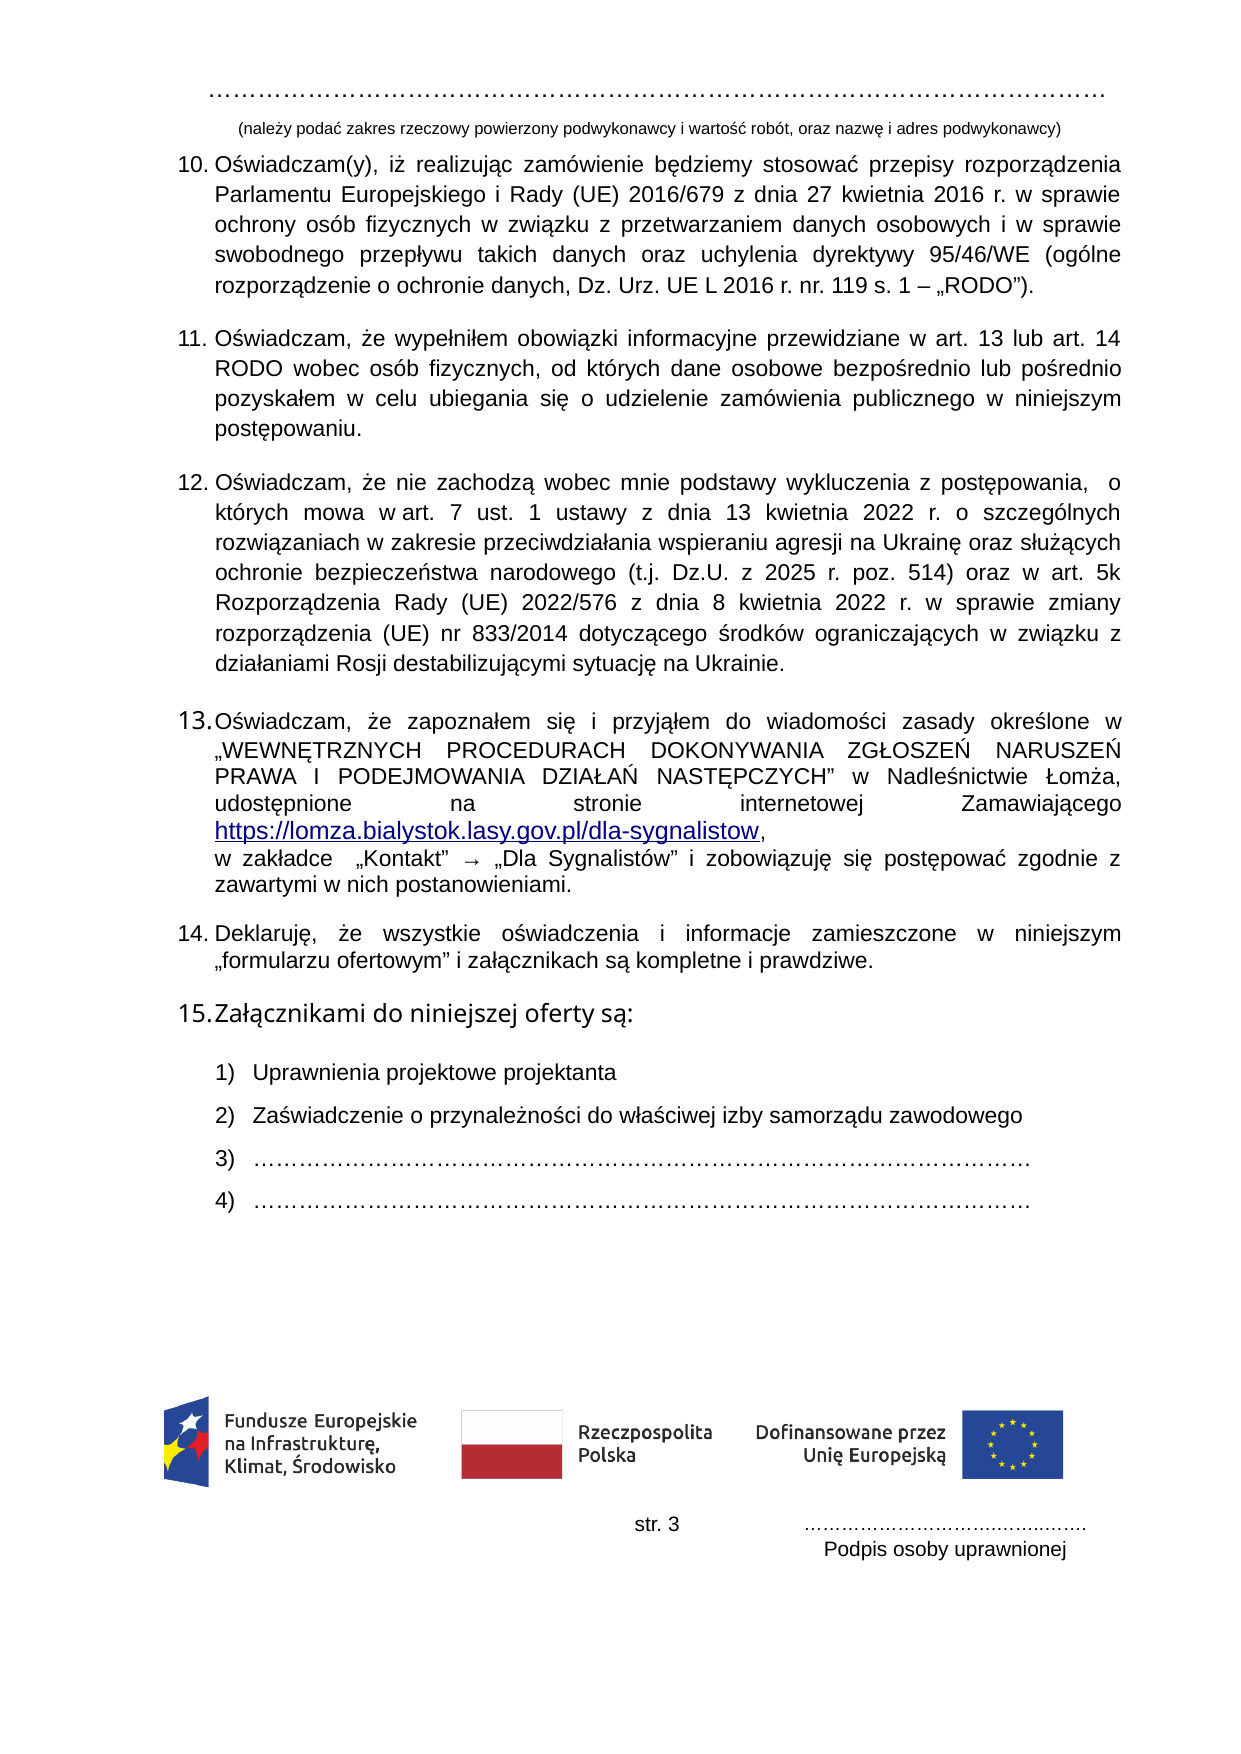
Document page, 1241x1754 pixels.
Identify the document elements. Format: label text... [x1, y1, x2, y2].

list Oświadczam, że zapoznałem się i przyjąłem do wiadomości zasady określone w „WEWNĘTRZNYCH PROCEDURACH DOKONYWANIA ZGŁOSZEŃ NARUSZEŃ PRAWA I PODEJMOWANIA DZIAŁAŃ NASTĘPCZYCH” w Nadleśnictwie Łomża, udostępnione na stronie internetowej Zamawiającego https://lomza.bialystok.lasy.gov.pl/dla-sygnalistow, w zakładce „Kontakt” → „Dla Sygnalistów” i zobowiązuję się postępować zgodnie z zawartymi w nich postanowieniami. [177, 703, 1122, 897]
text (należy podać zakres rzeczowy powierzony podwykonawcy i wartość robót, oraz nazwę i adres podwykonawcy) [177, 119, 1122, 138]
text ………………………….……..……. [768, 1424, 1122, 1534]
list Oświadczam(y), iż realizując zamówienie będziemy stosować przepisy rozporządzenia Parlamentu Europejskiego i Rady (UE) 2016/679 z dnia 27 kwietnia 2016 r. w sprawie ochrony osób fizycznych w związku z przetwarzaniem danych osobowych i w sprawie swobodnego przepływu takich danych oraz uchylenia dyrektywy 95/46/WE (ogólne rozporządzenie o ochronie danych, Dz. Urz. UE L 2016 r. nr. 119 s. 1 – „RODO”). [177, 151, 1122, 298]
list Uprawnienia projektowe projektanta [215, 1059, 1122, 1086]
text Podpis osoby uprawnionej [768, 1537, 1122, 1561]
list Zaświadczenie o przynależności do właściwej izby samorządu zawodowego [215, 1102, 1122, 1128]
list Deklaruję, że wszystkie oświadczenia i informacje zamieszczone w niniejszym „formularzu ofertowym” i załącznikach są kompletne i prawdziwe. [177, 920, 1122, 973]
list ………………………………………………………………………………………… [215, 1145, 1122, 1171]
text ……………………………………………………………………………………………… [207, 74, 1122, 102]
list Załącznikami do niniejszej oferty są: [177, 996, 1122, 1030]
list Oświadczam, że wypełniłem obowiązki informacyjne przewidziane w art. 13 lub art. 14 RODO wobec osób fizycznych, od których dane osobowe bezpośrednio lub pośrednio pozyskałem w celu ubiegania się o udzielenie zamówienia publicznego w niniejszym postępowaniu. [177, 325, 1122, 442]
list Oświadczam, że nie zachodzą wobec mnie podstawy wykluczenia z postępowania, o których mowa w art. 7 ust. 1 ustawy z dnia 13 kwietnia 2022 r. o szczególnych rozwiązaniach w zakresie przeciwdziałania wspieraniu agresji na Ukrainę oraz służących ochronie bezpieczeństwa narodowego (t.j. Dz.U. z 2025 r. poz. 514) oraz w art. 5k Rozporządzenia Rady (UE) 2022/576 z dnia 8 kwietnia 2022 r. w sprawie zmiany rozporządzenia (UE) nr 833/2014 dotyczącego środków ograniczających w związku z działaniami Rosji destabilizującymi sytuację na Ukrainie. [177, 468, 1122, 676]
list ………………………………………………………………………………………… [215, 1187, 1122, 1214]
